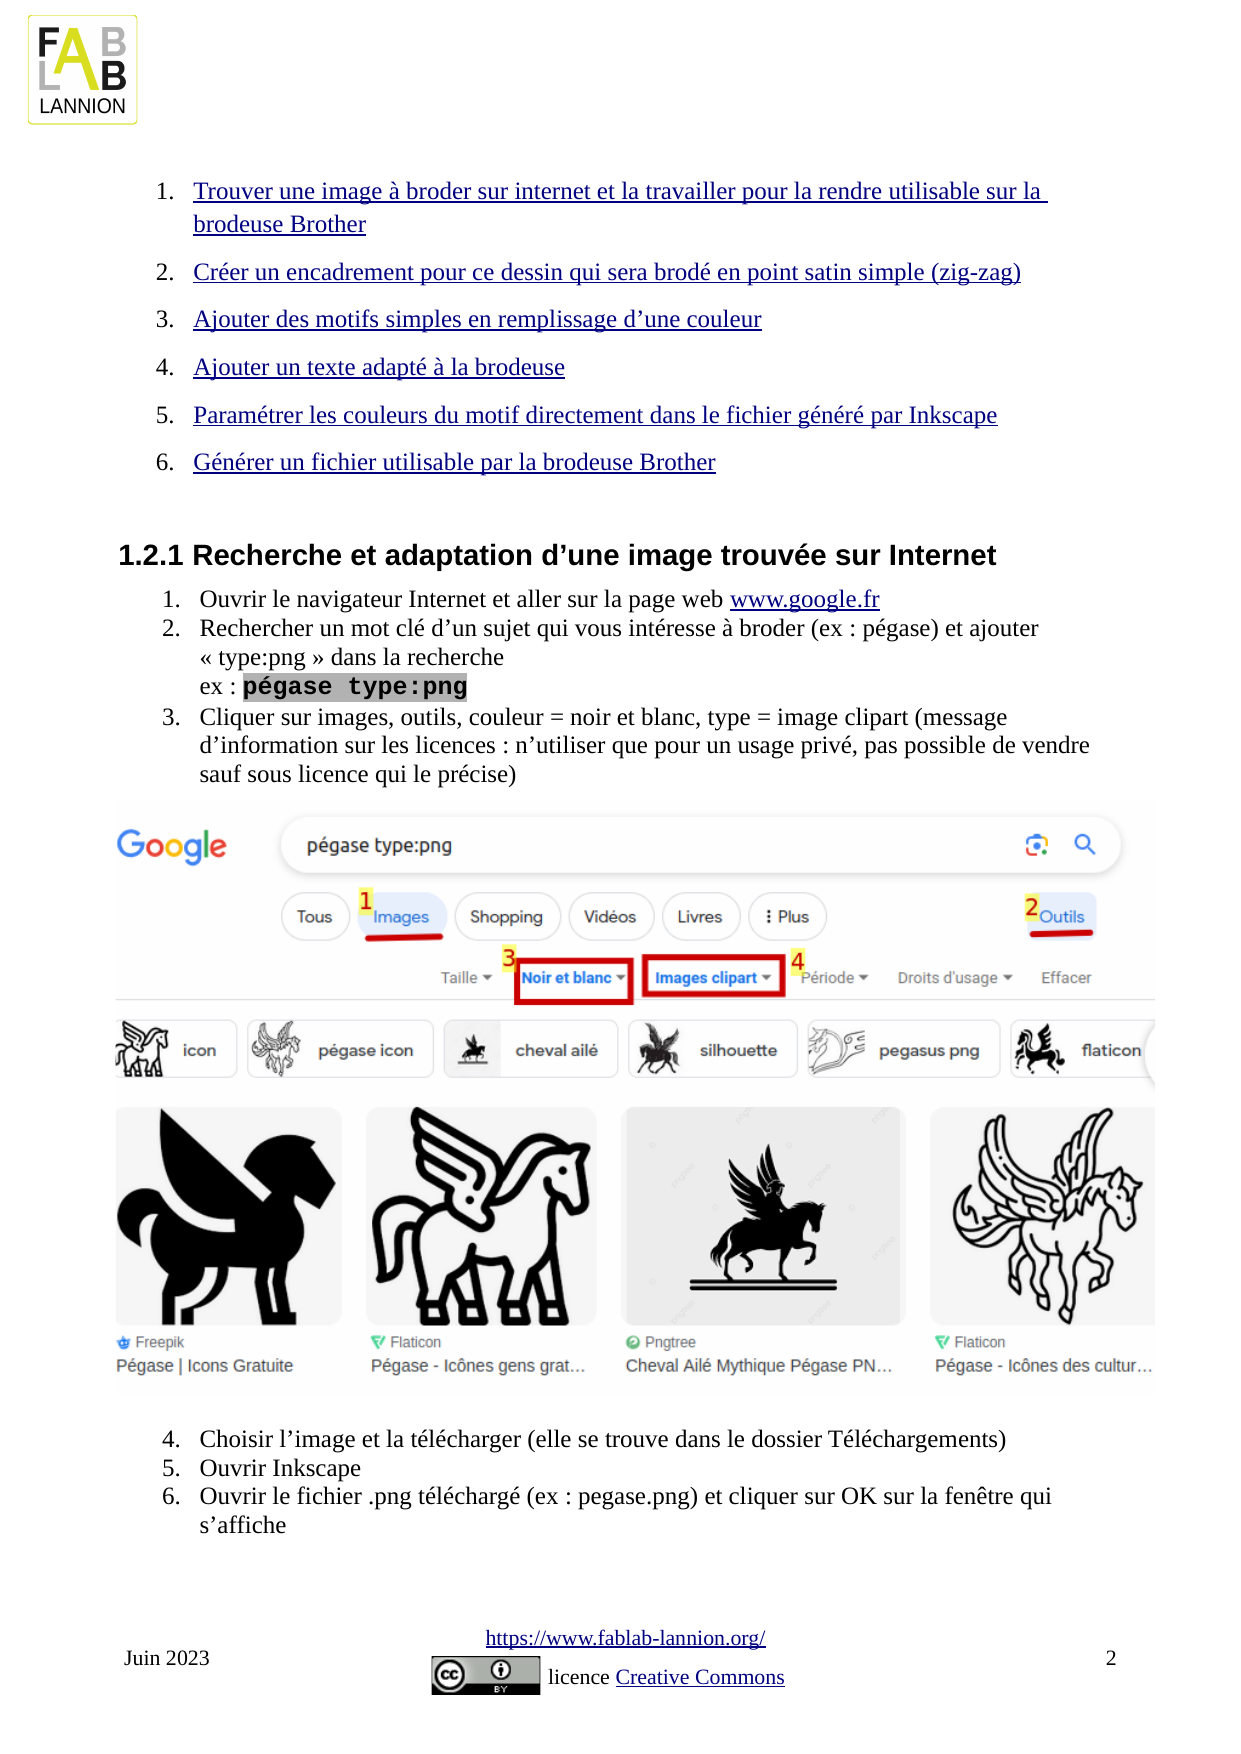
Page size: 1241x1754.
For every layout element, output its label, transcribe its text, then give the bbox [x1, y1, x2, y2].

picture [115, 800, 1156, 1396]
subtitle Recherche et adaptation d’une image trouvée sur Internet [118, 538, 1122, 572]
list Ouvrir le fichier .png téléchargé (ex : pegase.png) et cliquer sur OK sur la fenêtre qui s’affiche [162, 1481, 1122, 1539]
list Ouvrir le navigateur Internet et aller sur la page web www.google.fr [162, 584, 1122, 613]
list Ouvrir Inkscape [162, 1453, 1122, 1481]
list Ajouter un texte adapté à la brodeuse [156, 352, 1122, 381]
picture [431, 1656, 541, 1695]
list Cliquer sur images, outils, couleur = noir et blanc, type = image clipart (message d’information sur les licences : n’utiliser que pour un usage privé, pas possible de vendre sauf sous licence qui le précise) [162, 702, 1122, 800]
list Ajouter des motifs simples en remplissage d’une couleur [156, 304, 1122, 333]
list Paramétrer les couleurs du motif directement dans le fichier généré par Inkscape [156, 400, 1122, 428]
list Choisir l’image et la télécharger (elle se trouve dans le dossier Téléchargements) [162, 1424, 1122, 1453]
list Créer un encadrement pour ce dessin qui sera brodé en point satin simple (zig-zag) [156, 257, 1122, 286]
list Trouver une image à broder sur internet et la travailler pour la rendre utilisable sur la brodeuse Brother [156, 176, 1122, 238]
list Générer un fichier utilisable par la brodeuse Brother [156, 447, 1122, 476]
picture [27, 15, 138, 125]
list [162, 1396, 1122, 1424]
list Rechercher un mot clé d’un sujet qui vous intéresse à broder (ex : pégase) et ajouter « type:png » dans la recherche ex : pégase type:png [162, 613, 1122, 702]
